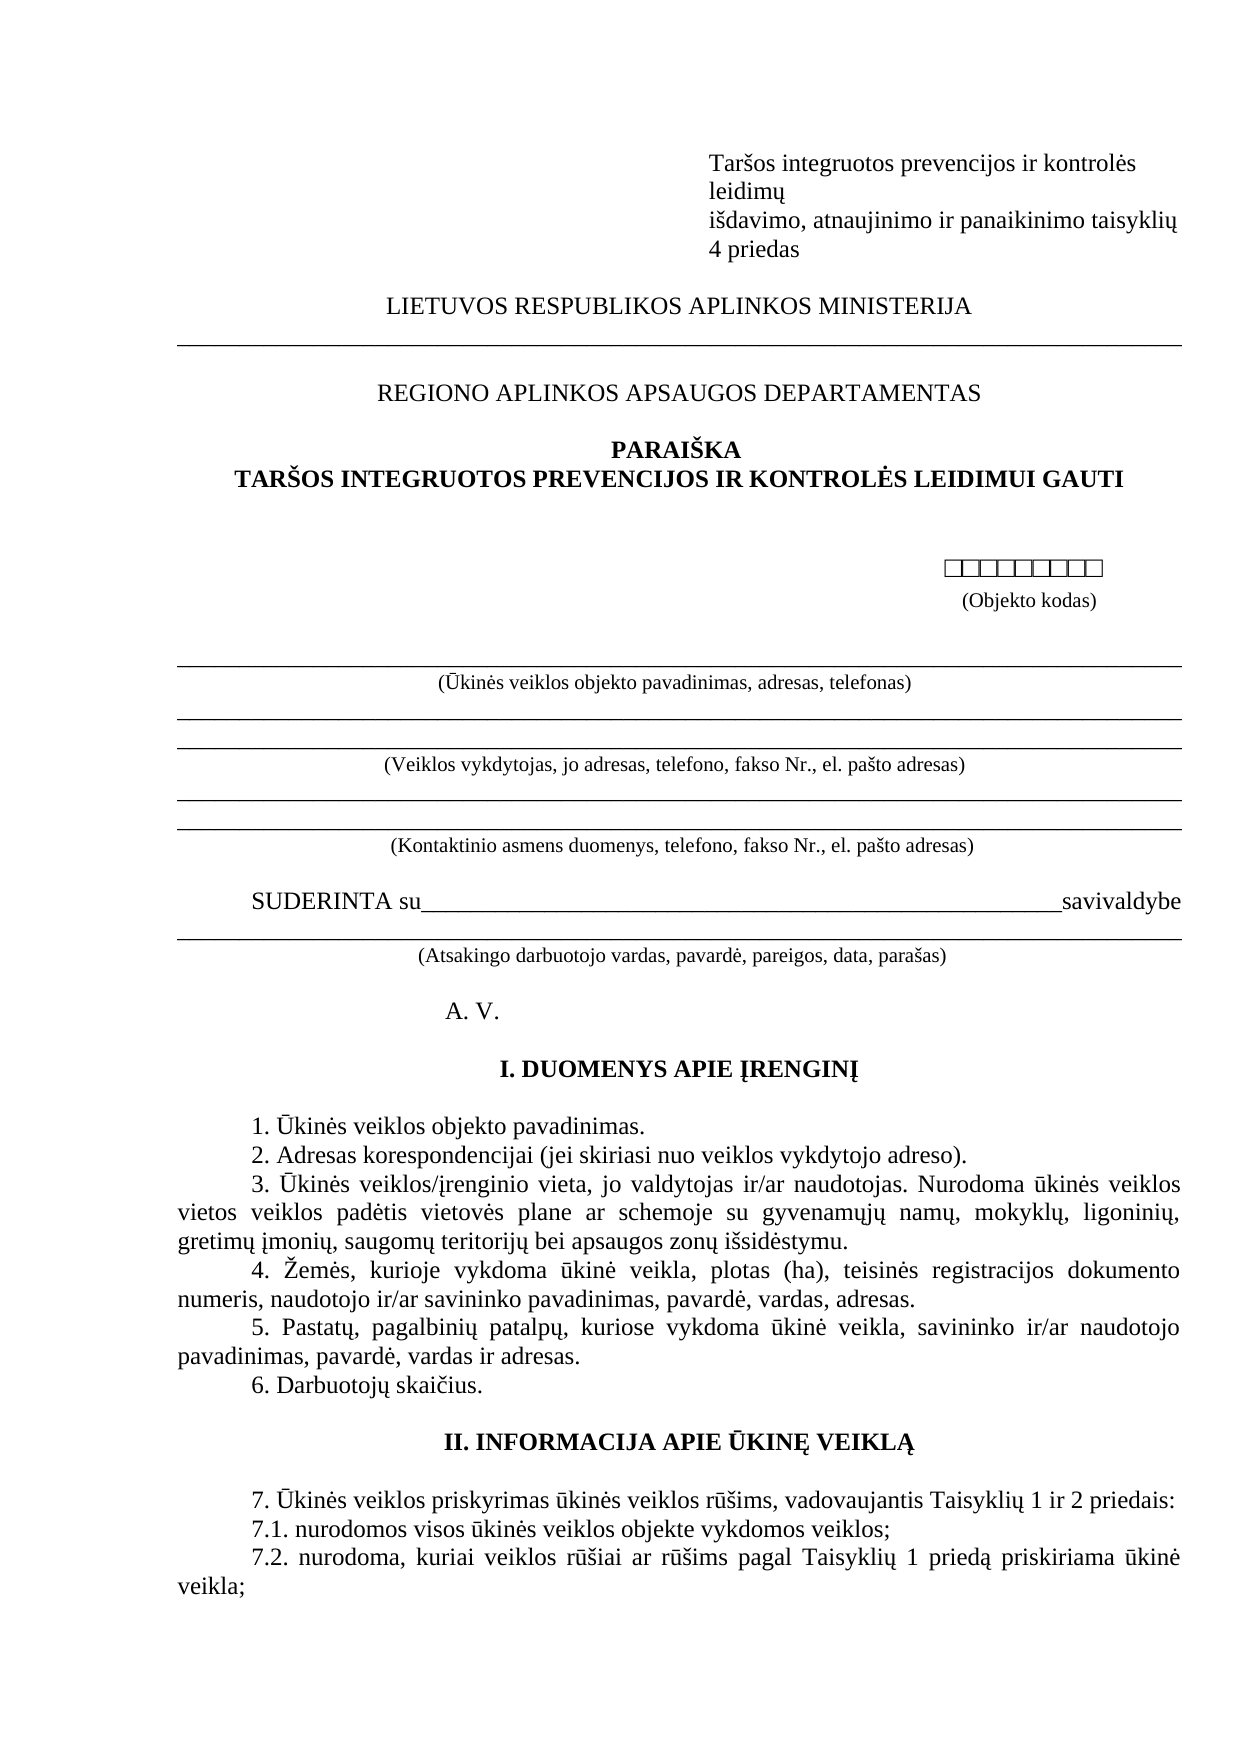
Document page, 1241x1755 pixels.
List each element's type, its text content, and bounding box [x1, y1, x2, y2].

text II. INFORMACIJA APIE ŪKINĘ VEIKLĄ [177, 1427, 1181, 1456]
text (Kontaktinio asmens duomenys, telefono, fakso Nr., el. pašto adresas) [177, 833, 1181, 857]
text 3. Ūkinės veiklos/įrenginio vieta, jo valdytojas ir/ar naudotojas. Nurodoma ūkinės veiklos vietos veiklos padėtis vietovės plane ar schemoje su gyvenamųjų namų, mokyklų, ligoninių, gretimų įmonių, saugomų teritorijų bei apsaugos zonų išsidėstymu. [177, 1169, 1181, 1255]
text (Objekto kodas) [177, 584, 1181, 612]
text 6. Darbuotojų skaičius. [177, 1370, 1181, 1399]
text 7.2. nurodoma, kuriai veiklos rūšiai ar rūšims pagal Taisyklių 1 priedą priskiriama ūkinė veikla; [177, 1542, 1181, 1600]
text (Atsakingo darbuotojo vardas, pavardė, pareigos, data, parašas) [177, 943, 1181, 967]
text 7. Ūkinės veiklos priskyrimas ūkinės veiklos rūšims, vadovaujantis Taisyklių 1 ir 2 priedais: [177, 1485, 1181, 1514]
text 4. Žemės, kurioje vykdoma ūkinė veikla, plotas (ha), teisinės registracijos dokumento numeris, naudotojo ir/ar savininko pavadinimas, pavardė, vardas, adresas. [177, 1255, 1181, 1312]
text LIETUVOS RESPUBLIKOS APLINKOS MINISTERIJA [177, 291, 1181, 320]
text I. DUOMENYS APIE ĮRENGINĮ [177, 1054, 1181, 1082]
text Taršos integruotos prevencijos ir kontrolės [177, 148, 1181, 176]
text TARŠOS INTEGRUOTOS PREVENCIJOS IR KONTROLĖS LEIDIMUI GAUTI [177, 464, 1181, 493]
text (Veiklos vykdytojas, jo adresas, telefono, fakso Nr., el. pašto adresas) [177, 751, 1181, 776]
text išdavimo, atnaujinimo ir panaikinimo taisyklių [177, 205, 1181, 234]
text 4 priedas [177, 234, 1181, 263]
text (Ūkinės veiklos objekto pavadinimas, adresas, telefonas) [177, 670, 1181, 694]
text leidimų [177, 176, 1181, 205]
text PARAIŠKA [177, 435, 1181, 464]
text 7.1. nurodomos visos ūkinės veiklos objekte vykdomos veiklos; [177, 1514, 1181, 1542]
text □□□□□□□□□ [177, 550, 1181, 584]
text REGIONO APLINKOS APSAUGOS DEPARTAMENTAS [177, 378, 1181, 406]
text 1. Ūkinės veiklos objekto pavadinimas. [177, 1111, 1181, 1140]
text 5. Pastatų, pagalbinių patalpų, kuriose vykdoma ūkinė veikla, savininko ir/ar naudotojo pavadinimas, pavardė, vardas ir adresas. [177, 1312, 1181, 1370]
text SUDERINTA su savivaldybe [177, 886, 1181, 914]
text A. V. [177, 996, 1181, 1025]
text 2. Adresas korespondencijai (jei skiriasi nuo veiklos vykdytojo adreso). [177, 1140, 1181, 1169]
